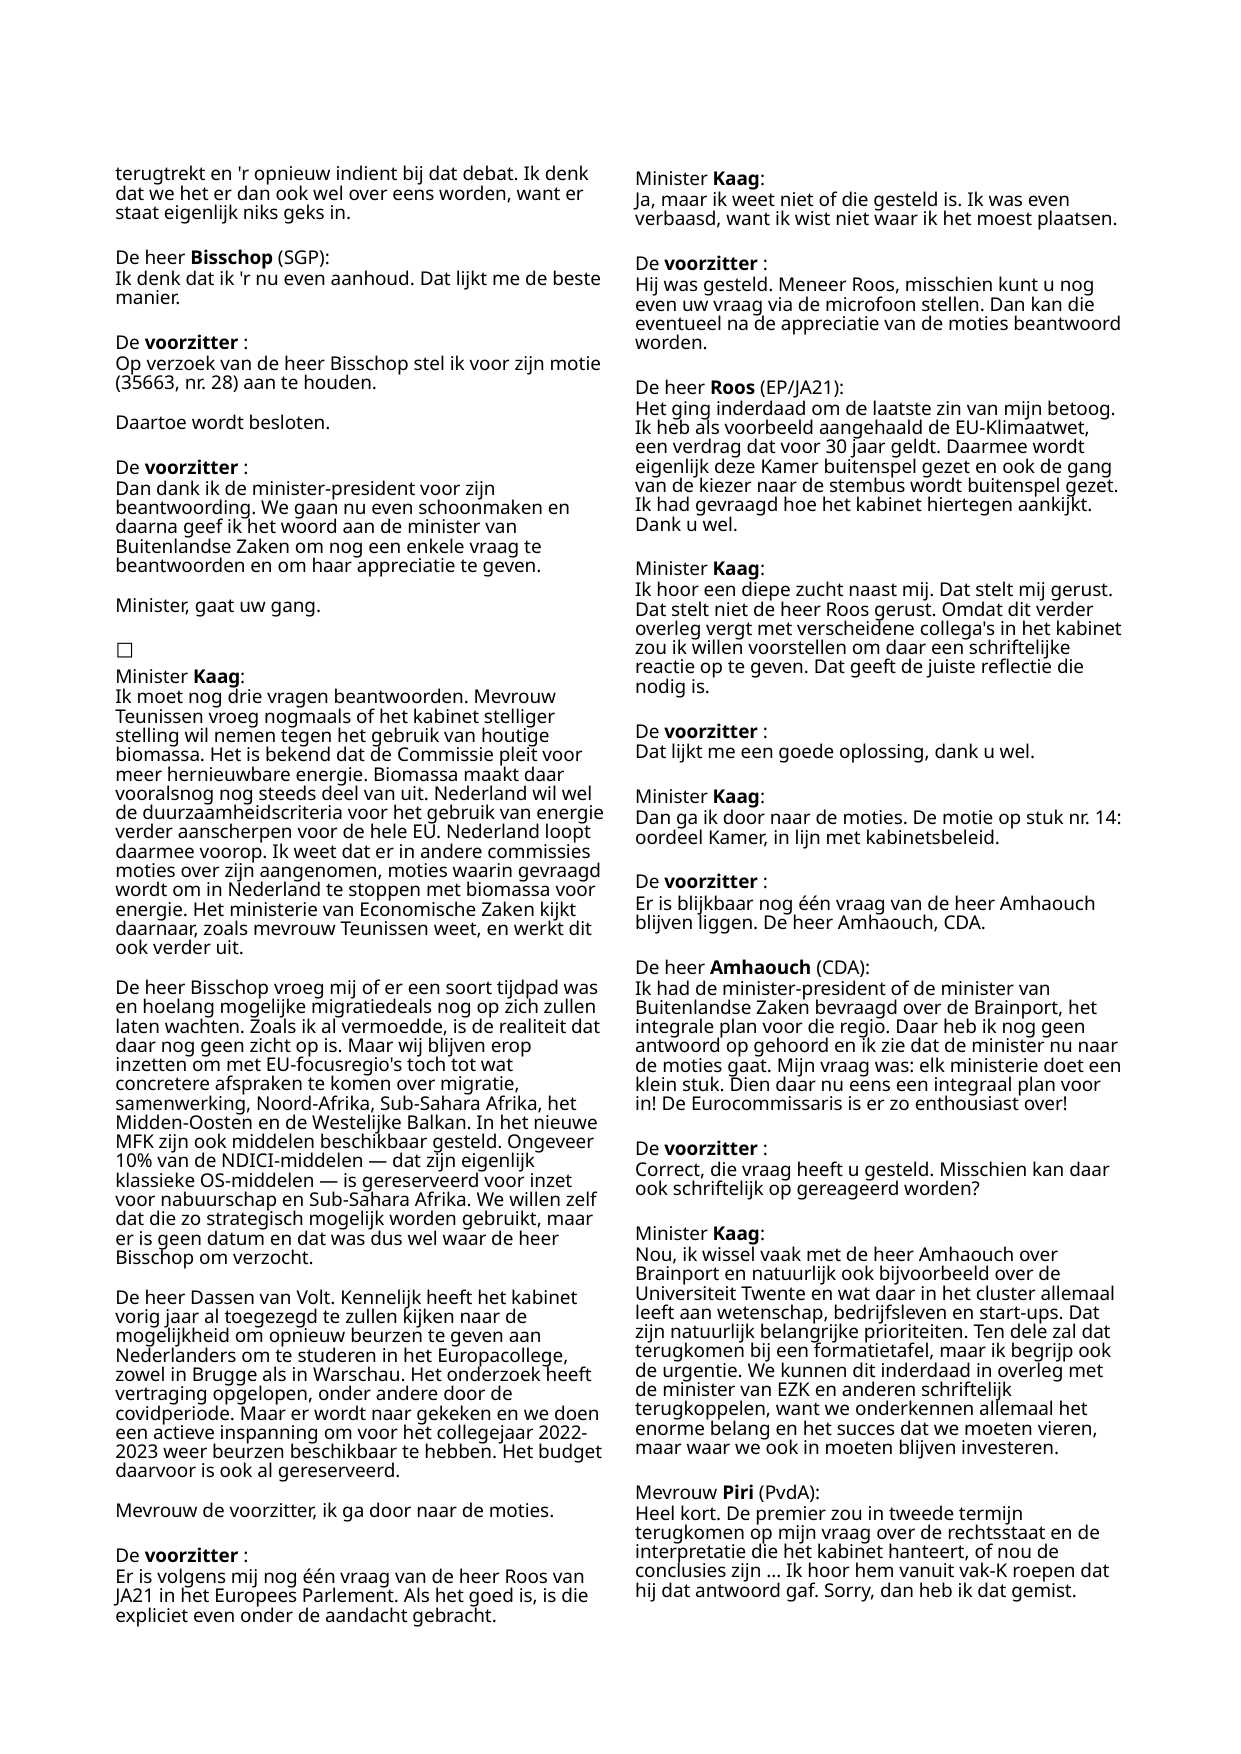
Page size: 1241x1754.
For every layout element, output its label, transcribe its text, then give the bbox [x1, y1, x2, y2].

text De voorzitter : [115, 1542, 605, 1568]
text Dat lijkt me een goede oplossing, dank u wel. [635, 743, 1125, 763]
text Nou, ik wissel vaak met de heer Amhaouch over Brainport en natuurlijk ook bijvoorbeeld over de Universiteit Twente en wat daar in het cluster allemaal leeft aan wetenschap, bedrijfsleven en start-ups. Dat zijn natuurlijk belangrijke prioriteiten. Ten dele zal dat terugkomen bij een formatietafel, maar ik begrijp ook de urgentie. We kunnen dit inderdaad in overleg met de minister van EZK en anderen schriftelijk terugkoppelen, want we onderkennen allemaal het enorme belang en het succes dat we moeten vieren, maar waar we ook in moeten blijven investeren. [635, 1246, 1125, 1458]
text Minister Kaag: [635, 165, 1125, 191]
text Dan ga ik door naar de moties. De motie op stuk nr. 14: oordeel Kamer, in lijn met kabinetsbeleid. [635, 809, 1125, 848]
text De voorzitter : [115, 454, 605, 480]
text Het ging inderdaad om de laatste zin van mijn betoog. Ik heb als voorbeeld aangehaald de EU-Klimaatwet, een verdrag dat voor 30 jaar geldt. Daarmee wordt eigenlijk deze Kamer buitenspel gezet en ook de gang van de kiezer naar de stembus wordt buitenspel gezet. Ik had gevraagd hoe het kabinet hiertegen aankijkt. Dank u wel. [635, 400, 1125, 535]
text ⬜ [115, 637, 605, 663]
text De voorzitter : [635, 1135, 1125, 1161]
text De voorzitter : [635, 869, 1125, 894]
text Ja, maar ik weet niet of die gesteld is. Ik was even verbaasd, want ik wist niet waar ik het moest plaatsen. [635, 191, 1125, 230]
text De heer Roos (EP/JA21): [635, 374, 1125, 400]
text De voorzitter : [635, 718, 1125, 743]
text terugtrekt en 'r opnieuw indient bij dat debat. Ik denk dat we het er dan ook wel over eens worden, want er staat eigenlijk niks geks in. [115, 165, 605, 223]
text De heer Bisschop vroeg mij of er een soort tijdpad was en hoelang mogelijke migratiedeals nog op zich zullen laten wachten. Zoals ik al vermoedde, is de realiteit dat daar nog geen zicht op is. Maar wij blijven erop inzetten om met EU-focusregio's toch tot wat concretere afspraken te komen over migratie, samenwerking, Noord-Afrika, Sub-Sahara Afrika, het Midden-Oosten en de Westelijke Balkan. In het nieuwe MFK zijn ook middelen beschikbaar gesteld. Ongeveer 10% van de NDICI-middelen — dat zijn eigenlijk klassieke OS-middelen — is gereserveerd voor inzet voor nabuurschap en Sub-Sahara Afrika. We willen zelf dat die zo strategisch mogelijk worden gebruikt, maar er is geen datum en dat was dus wel waar de heer Bisschop om verzocht. [115, 979, 605, 1268]
text Ik denk dat ik 'r nu even aanhoud. Dat lijkt me de beste manier. [115, 270, 605, 308]
text Daartoe wordt besloten. [115, 414, 605, 433]
text Ik hoor een diepe zucht naast mij. Dat stelt mij gerust. Dat stelt niet de heer Roos gerust. Omdat dit verder overleg vergt met verscheidene collega's in het kabinet zou ik willen voorstellen om daar een schriftelijke reactie op te geven. Dat geeft de juiste reflectie die nodig is. [635, 581, 1125, 697]
text Minister, gaat uw gang. [115, 597, 605, 616]
text Minister Kaag: [635, 784, 1125, 809]
text Correct, die vraag heeft u gesteld. Misschien kan daar ook schriftelijk op gereageerd worden? [635, 1161, 1125, 1199]
text Dan dank ik de minister-president voor zijn beantwoording. We gaan nu even schoonmaken en daarna geef ik het woord aan de minister van Buitenlandse Zaken om nog een enkele vraag te beantwoorden en om haar appreciatie te geven. [115, 480, 605, 576]
text De heer Amhaouch (CDA): [635, 954, 1125, 979]
text De heer Dassen van Volt. Kennelijk heeft het kabinet vorig jaar al toegezegd te zullen kijken naar de mogelijkheid om opnieuw beurzen te geven aan Nederlanders om te studeren in het Europacollege, zowel in Brugge als in Warschau. Het onderzoek heeft vertraging opgelopen, onder andere door de covidperiode. Maar er wordt naar gekeken en we doen een actieve inspanning om voor het collegejaar 2022-2023 weer beurzen beschikbaar te hebben. Het budget daarvoor is ook al gereserveerd. [115, 1289, 605, 1482]
text Ik had de minister-president of de minister van Buitenlandse Zaken bevraagd over de Brainport, het integrale plan voor die regio. Daar heb ik nog geen antwoord op gehoord en ik zie dat de minister nu naar de moties gaat. Mijn vraag was: elk ministerie doet een klein stuk. Dien daar nu eens een integraal plan voor in! De Eurocommissaris is er zo enthousiast over! [635, 979, 1125, 1114]
text Ik moet nog drie vragen beantwoorden. Mevrouw Teunissen vroeg nogmaals of het kabinet stelliger stelling wil nemen tegen het gebruik van houtige biomassa. Het is bekend dat de Commissie pleit voor meer hernieuwbare energie. Biomassa maakt daar vooralsnog nog steeds deel van uit. Nederland wil wel de duurzaamheidscriteria voor het gebruik van energie verder aanscherpen voor de hele EU. Nederland loopt daarmee voorop. Ik weet dat er in andere commissies moties over zijn aangenomen, moties waarin gevraagd wordt om in Nederland te stoppen met biomassa voor energie. Het ministerie van Economische Zaken kijkt daarnaar, zoals mevrouw Teunissen weet, en werkt dit ook verder uit. [115, 688, 605, 958]
text Minister Kaag: [635, 1220, 1125, 1246]
text Op verzoek van de heer Bisschop stel ik voor zijn motie (35663, nr. 28) aan te houden. [115, 355, 605, 393]
text Mevrouw Piri (PvdA): [635, 1479, 1125, 1505]
text Heel kort. De premier zou in tweede termijn terugkomen op mijn vraag over de rechtsstaat en de interpretatie die het kabinet hanteert, of nou de conclusies zijn … Ik hoor hem vanuit vak-K roepen dat hij dat antwoord gaf. Sorry, dan heb ik dat gemist. [635, 1505, 1125, 1601]
text Minister Kaag: [115, 663, 605, 688]
text De voorzitter : [635, 251, 1125, 276]
text Minister Kaag: [635, 556, 1125, 581]
text Er is volgens mij nog één vraag van de heer Roos van JA21 in het Europees Parlement. Als het goed is, is die expliciet even onder de aandacht gebracht. [115, 1568, 605, 1626]
text Er is blijkbaar nog één vraag van de heer Amhaouch blijven liggen. De heer Amhaouch, CDA. [635, 894, 1125, 933]
text Mevrouw de voorzitter, ik ga door naar de moties. [115, 1502, 605, 1522]
text De voorzitter : [115, 329, 605, 355]
text De heer Bisschop (SGP): [115, 244, 605, 270]
text Hij was gesteld. Meneer Roos, misschien kunt u nog even uw vraag via de microfoon stellen. Dan kan die eventueel na de appreciatie van de moties beantwoord worden. [635, 276, 1125, 353]
